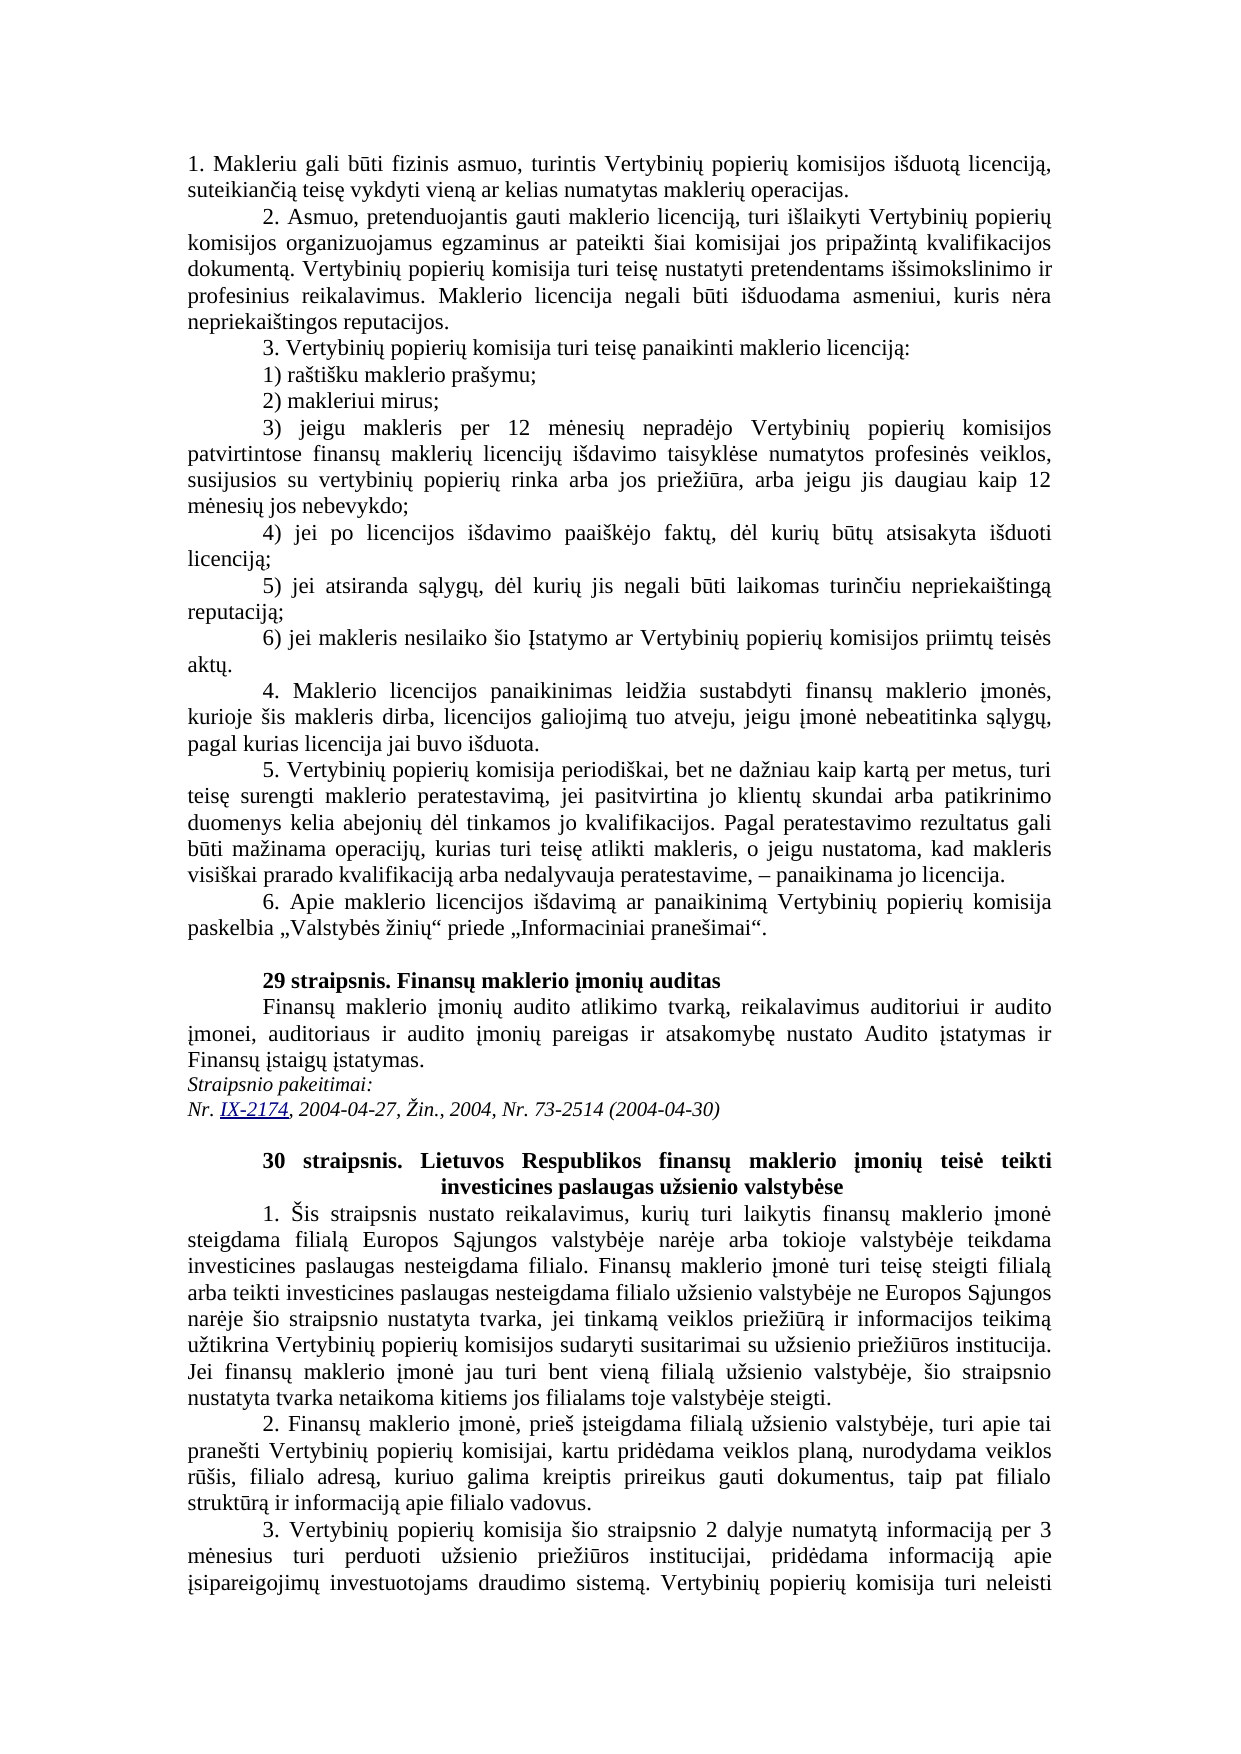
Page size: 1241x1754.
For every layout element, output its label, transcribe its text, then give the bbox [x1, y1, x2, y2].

text 5. Vertybinių popierių komisija periodiškai, bet ne dažniau kaip kartą per metus, turi teisę surengti maklerio peratestavimą, jei pasitvirtina jo klientų skundai arba patikrinimo duomenys kelia abejonių dėl tinkamos jo kvalifikacijos. Pagal peratestavimo rezultatus gali būti mažinama operacijų, kurias turi teisę atlikti makleris, o jeigu nustatoma, kad makleris visiškai prarado kvalifikaciją arba nedalyvauja peratestavime, – panaikinama jo licencija. [187, 756, 1053, 888]
text 2. Finansų maklerio įmonė, prieš įsteigdama filialą užsienio valstybėje, turi apie tai pranešti Vertybinių popierių komisijai, kartu pridėdama veiklos planą, nurodydama veiklos rūšis, filialo adresą, kuriuo galima kreiptis prireikus gauti dokumentus, taip pat filialo struktūrą ir informaciją apie filialo vadovus. [187, 1410, 1053, 1516]
text 6. Apie maklerio licencijos išdavimą ar panaikinimą Vertybinių popierių komisija paskelbia „Valstybės žinių“ priede „Informaciniai pranešimai“. [187, 888, 1053, 941]
text 5) jei atsiranda sąlygų, dėl kurių jis negali būti laikomas turinčiu nepriekaištingą reputaciją; [187, 572, 1053, 624]
text 3) jeigu makleris per 12 mėnesių nepradėjo Vertybinių popierių komisijos patvirtintose finansų maklerių licencijų išdavimo taisyklėse numatytos profesinės veiklos, susijusios su vertybinių popierių rinka arba jos priežiūra, arba jeigu jis daugiau kaip 12 mėnesių jos nebevykdo; [187, 413, 1053, 519]
text 29 straipsnis. Finansų maklerio įmonių auditas [187, 967, 1053, 993]
text 4) jei po licencijos išdavimo paaiškėjo faktų, dėl kurių būtų atsisakyta išduoti licenciją; [187, 519, 1053, 572]
text 1. Makleriu gali būti fizinis asmuo, turintis Vertybinių popierių komisijos išduotą licenciją, suteikiančią teisę vykdyti vieną ar kelias numatytas maklerių operacijas. [187, 150, 1053, 203]
text 2. Asmuo, pretenduojantis gauti maklerio licenciją, turi išlaikyti Vertybinių popierių komisijos organizuojamus egzaminus ar pateikti šiai komisijai jos pripažintą kvalifikacijos dokumentą. Vertybinių popierių komisija turi teisę nustatyti pretendentams išsimokslinimo ir profesinius reikalavimus. Maklerio licencija negali būti išduodama asmeniui, kuris nėra nepriekaištingos reputacijos. [187, 203, 1053, 334]
text 3. Vertybinių popierių komisija turi teisę panaikinti maklerio licenciją: [187, 334, 1053, 361]
text 30 straipsnis. Lietuvos Respublikos finansų maklerio įmonių teisė teikti investicines paslaugas užsienio valstybėse [262, 1147, 1053, 1199]
text 1. Šis straipsnis nustato reikalavimus, kurių turi laikytis finansų maklerio įmonė steigdama filialą Europos Sąjungos valstybėje narėje arba tokioje valstybėje teikdama investicines paslaugas nesteigdama filialo. Finansų maklerio įmonė turi teisę steigti filialą arba teikti investicines paslaugas nesteigdama filialo užsienio valstybėje ne Europos Sąjungos narėje šio straipsnio nustatyta tvarka, jei tinkamą veiklos priežiūrą ir informacijos teikimą užtikrina Vertybinių popierių komisijos sudaryti susitarimai su užsienio priežiūros institucija. Jei finansų maklerio įmonė jau turi bent vieną filialą užsienio valstybėje, šio straipsnio nustatyta tvarka netaikoma kitiems jos filialams toje valstybėje steigti. [187, 1199, 1053, 1410]
text 6) jei makleris nesilaiko šio Įstatymo ar Vertybinių popierių komisijos priimtų teisės aktų. [187, 624, 1053, 677]
text Straipsnio pakeitimai: [187, 1072, 1053, 1096]
text Nr. IX-2174, 2004-04-27, Žin., 2004, Nr. 73-2514 (2004-04-30) [187, 1096, 1053, 1121]
text 4. Maklerio licencijos panaikinimas leidžia sustabdyti finansų maklerio įmonės, kurioje šis makleris dirba, licencijos galiojimą tuo atveju, jeigu įmonė nebeatitinka sąlygų, pagal kurias licencija jai buvo išduota. [187, 677, 1053, 756]
text 1) raštišku maklerio prašymu; [187, 361, 1053, 387]
text Finansų maklerio įmonių audito atlikimo tvarką, reikalavimus auditoriui ir audito įmonei, auditoriaus ir audito įmonių pareigas ir atsakomybę nustato Audito įstatymas ir Finansų įstaigų įstatymas. [187, 993, 1053, 1072]
text 2) makleriui mirus; [187, 387, 1053, 413]
text 3. Vertybinių popierių komisija šio straipsnio 2 dalyje numatytą informaciją per 3 mėnesius turi perduoti užsienio priežiūros institucijai, pridėdama informaciją apie įsipareigojimų investuotojams draudimo sistemą. Vertybinių popierių komisija turi neleisti [187, 1516, 1053, 1595]
